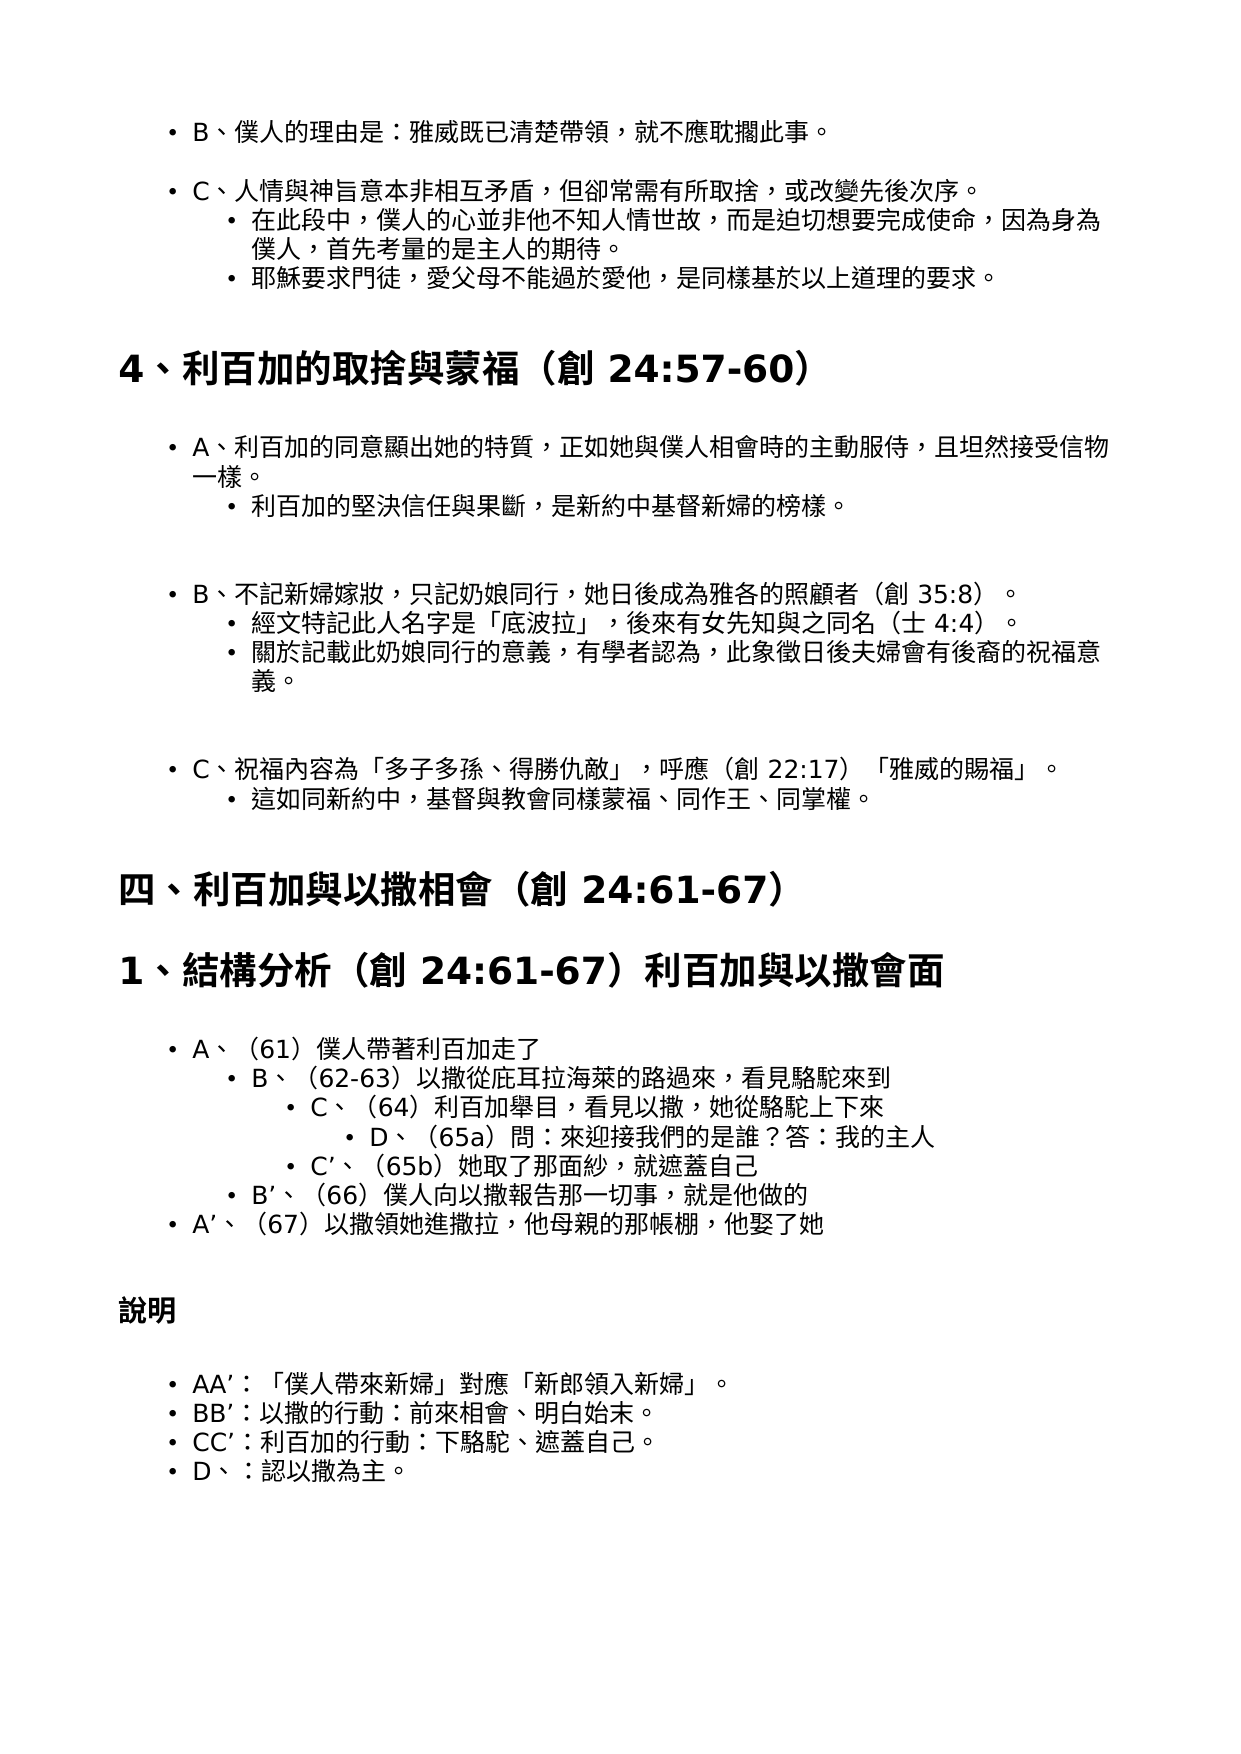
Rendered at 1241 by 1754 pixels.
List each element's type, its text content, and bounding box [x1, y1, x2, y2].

list C、祝福內容為「多子多孫、得勝仇敵」，呼應（創 22:17）「雅威的賜福」。 [177, 756, 1122, 785]
list 經文特記此人名字是「底波拉」，後來有女先知與之同名（士 4:4）。 [236, 609, 1122, 638]
list 這如同新約中，基督與教會同樣蒙福、同作王、同掌權。 [236, 785, 1122, 814]
list D、（65a）問：來迎接我們的是誰？答：我的主人 [354, 1123, 1122, 1152]
list A、（61）僕人帶著利百加走了 [177, 1035, 1122, 1064]
list B’、（66）僕人向以撒報告那一切事，就是他做的 [236, 1181, 1122, 1210]
subtitle 四、利百加與以撒相會（創 24:61-67） [118, 868, 1122, 912]
list 關於記載此奶娘同行的意義，有學者認為，此象徵日後夫婦會有後裔的祝福意義。 [236, 638, 1122, 697]
list B、（62-63）以撒從庇耳拉海萊的路過來，看見駱駝來到 [236, 1064, 1122, 1093]
list BB’：以撒的行動：前來相會、明白始末。 [177, 1399, 1122, 1428]
list C’、（65b）她取了那面紗，就遮蓋自己 [295, 1152, 1122, 1181]
subtitle 4、利百加的取捨與蒙福（創 24:57-60） [118, 348, 1122, 392]
list 在此段中，僕人的心並非他不知人情世故，而是迫切想要完成使命，因為身為僕人，首先考量的是主人的期待。 [236, 206, 1122, 264]
list 利百加的堅決信任與果斷，是新約中基督新婦的榜樣。 [236, 492, 1122, 521]
list AA’：「僕人帶來新婦」對應「新郎領入新婦」。 [177, 1370, 1122, 1399]
subtitle 1、結構分析（創 24:61-67）利百加與以撒會面 [118, 949, 1122, 993]
list A、利百加的同意顯出她的特質，正如她與僕人相會時的主動服侍，且坦然接受信物一樣。 [177, 433, 1122, 492]
list C、人情與神旨意本非相互矛盾，但卻常需有所取捨，或改變先後次序。 [177, 177, 1122, 206]
list 耶穌要求門徒，愛父母不能過於愛他，是同樣基於以上道理的要求。 [236, 264, 1122, 293]
list CC’：利百加的行動：下駱駝、遮蓋自己。 [177, 1428, 1122, 1457]
list B、僕人的理由是：雅威既已清楚帶領，就不應耽擱此事。 [177, 118, 1122, 147]
list D、：認以撒為主。 [177, 1457, 1122, 1486]
subtitle 說明 [118, 1294, 1122, 1328]
list C、（64）利百加舉目，看見以撒，她從駱駝上下來 [295, 1093, 1122, 1123]
list B、不記新婦嫁妝，只記奶娘同行，她日後成為雅各的照顧者（創 35:8）。 [177, 580, 1122, 609]
list A’、（67）以撒領她進撒拉，他母親的那帳棚，他娶了她 [177, 1210, 1122, 1239]
